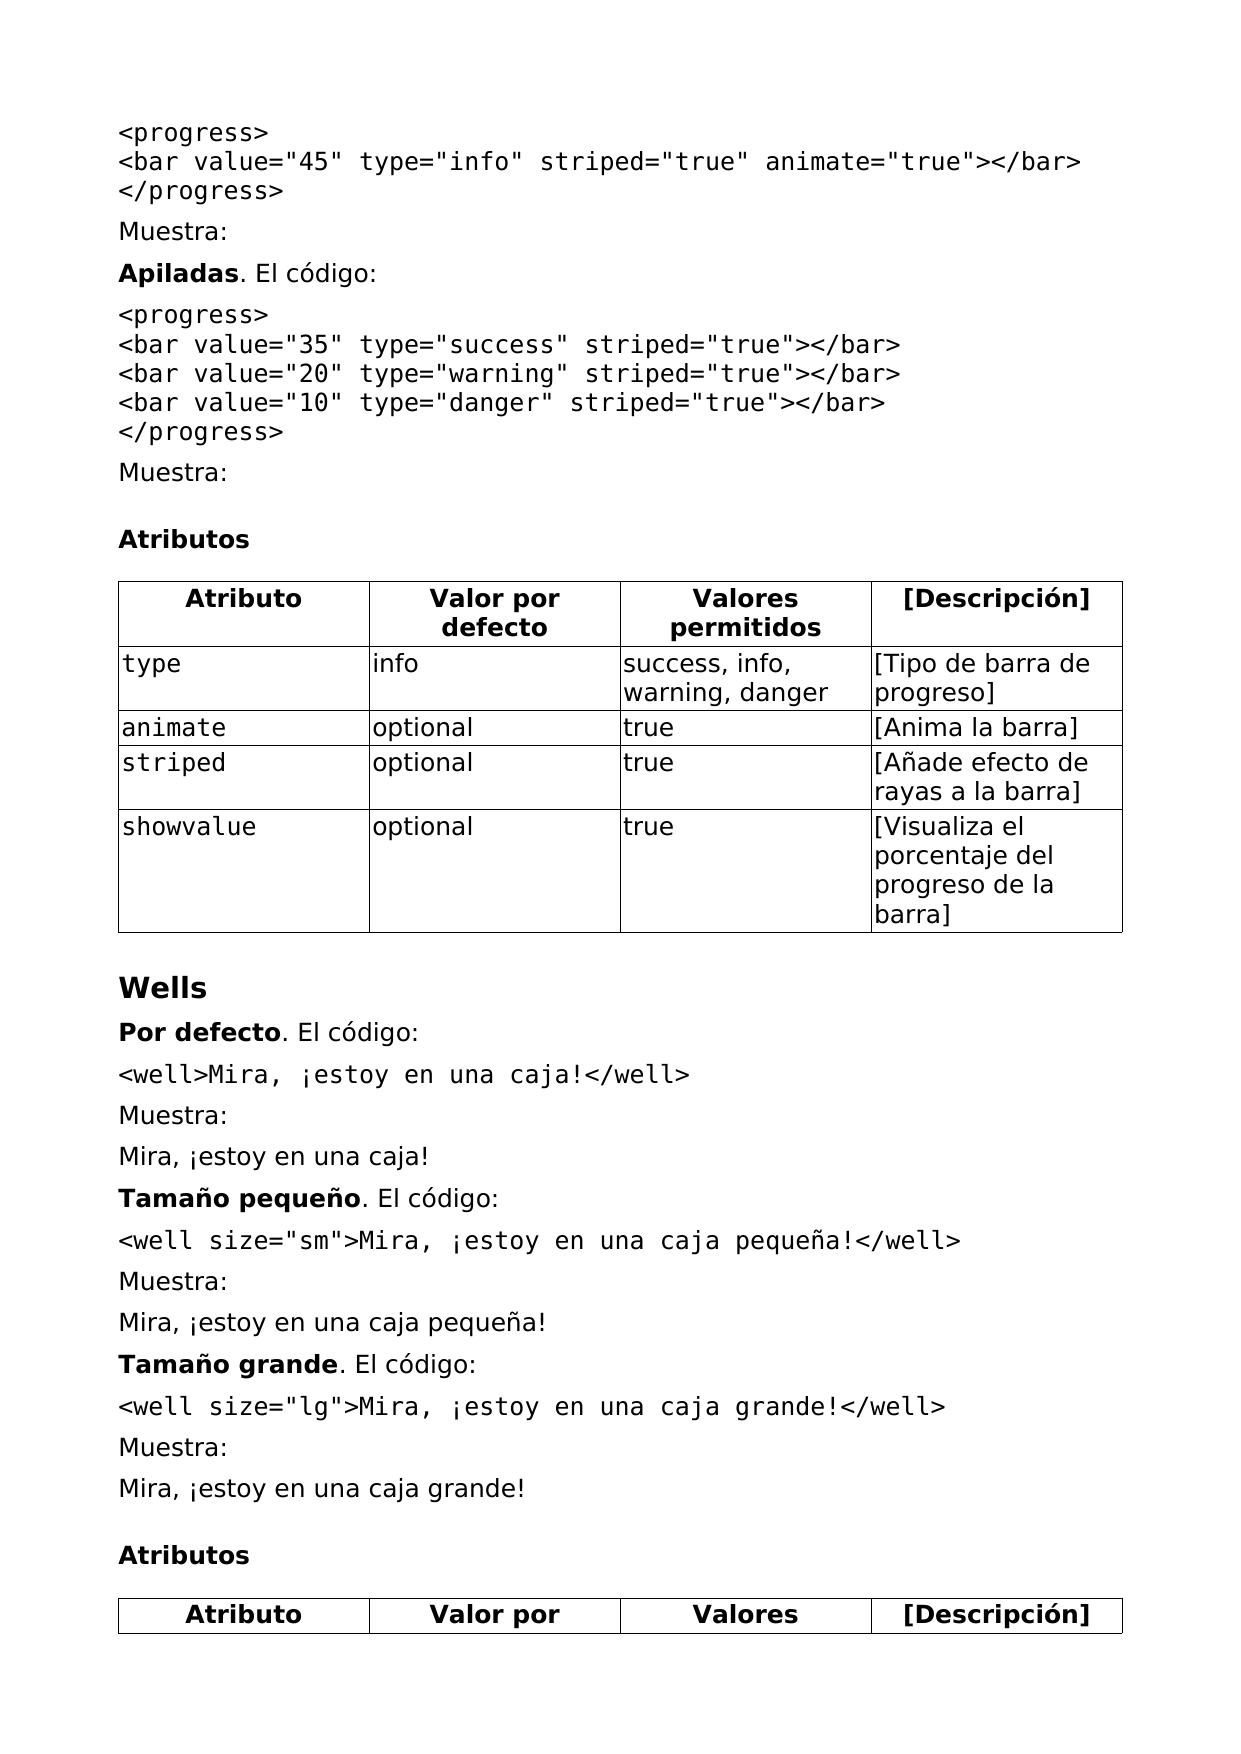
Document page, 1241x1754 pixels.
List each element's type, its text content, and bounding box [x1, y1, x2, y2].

table_cell optional [370, 810, 620, 932]
table_header Valor por [370, 1599, 620, 1633]
text Muestra: [118, 1267, 1122, 1296]
text Tamaño pequeño. El código: [118, 1184, 1122, 1213]
table_header Valores [621, 1599, 871, 1633]
text <well size="lg">Mira, ¡estoy en una caja grande!</well> [118, 1392, 1122, 1421]
table_cell optional [370, 711, 620, 745]
text <progress> <bar value="35" type="success" striped="true"></bar> <bar value="20" type="warning" striped="true"></bar> <bar value="10" type="danger" striped="true"></bar> </progress> [118, 301, 1122, 447]
table_cell true [621, 711, 871, 745]
text Tamaño grande. El código: [118, 1350, 1122, 1379]
text Muestra: [118, 458, 1122, 487]
table_cell animate [119, 711, 369, 745]
subtitle Atributos [118, 525, 1122, 554]
table_header [Descripción] [872, 582, 1122, 646]
table_cell [Anima la barra] [872, 711, 1122, 745]
table_cell [Añade efecto de rayas a la barra] [872, 746, 1122, 809]
table_cell success, info, warning, danger [621, 647, 871, 710]
table_cell optional [370, 746, 620, 809]
table_header [Descripción] [872, 1599, 1122, 1633]
table_cell showvalue [119, 810, 369, 932]
text <progress> <bar value="45" type="info" striped="true" animate="true"></bar> </progress> [118, 118, 1122, 206]
text Mira, ¡estoy en una caja pequeña! [118, 1308, 1122, 1338]
table_header Valores permitidos [621, 582, 871, 646]
table_cell true [621, 810, 871, 932]
text Muestra: [118, 1433, 1122, 1462]
text <well>Mira, ¡estoy en una caja!</well> [118, 1060, 1122, 1089]
table_header Valor por defecto [370, 582, 620, 646]
table_cell [Visualiza el porcentaje del progreso de la barra] [872, 810, 1122, 932]
subtitle Wells [118, 972, 1122, 1006]
text Muestra: [118, 1101, 1122, 1130]
text Muestra: [118, 217, 1122, 247]
text Mira, ¡estoy en una caja grande! [118, 1474, 1122, 1504]
text Por defecto. El código: [118, 1018, 1122, 1047]
text Apiladas. El código: [118, 259, 1122, 288]
table_cell [Tipo de barra de progreso] [872, 647, 1122, 710]
table_header Atributo [119, 1599, 369, 1633]
table_header Atributo [119, 582, 369, 646]
table_cell true [621, 746, 871, 809]
subtitle Atributos [118, 1541, 1122, 1570]
table_cell info [370, 647, 620, 710]
text Mira, ¡estoy en una caja! [118, 1143, 1122, 1172]
text <well size="sm">Mira, ¡estoy en una caja pequeña!</well> [118, 1226, 1122, 1255]
table_cell type [119, 647, 369, 710]
table_cell striped [119, 746, 369, 809]
